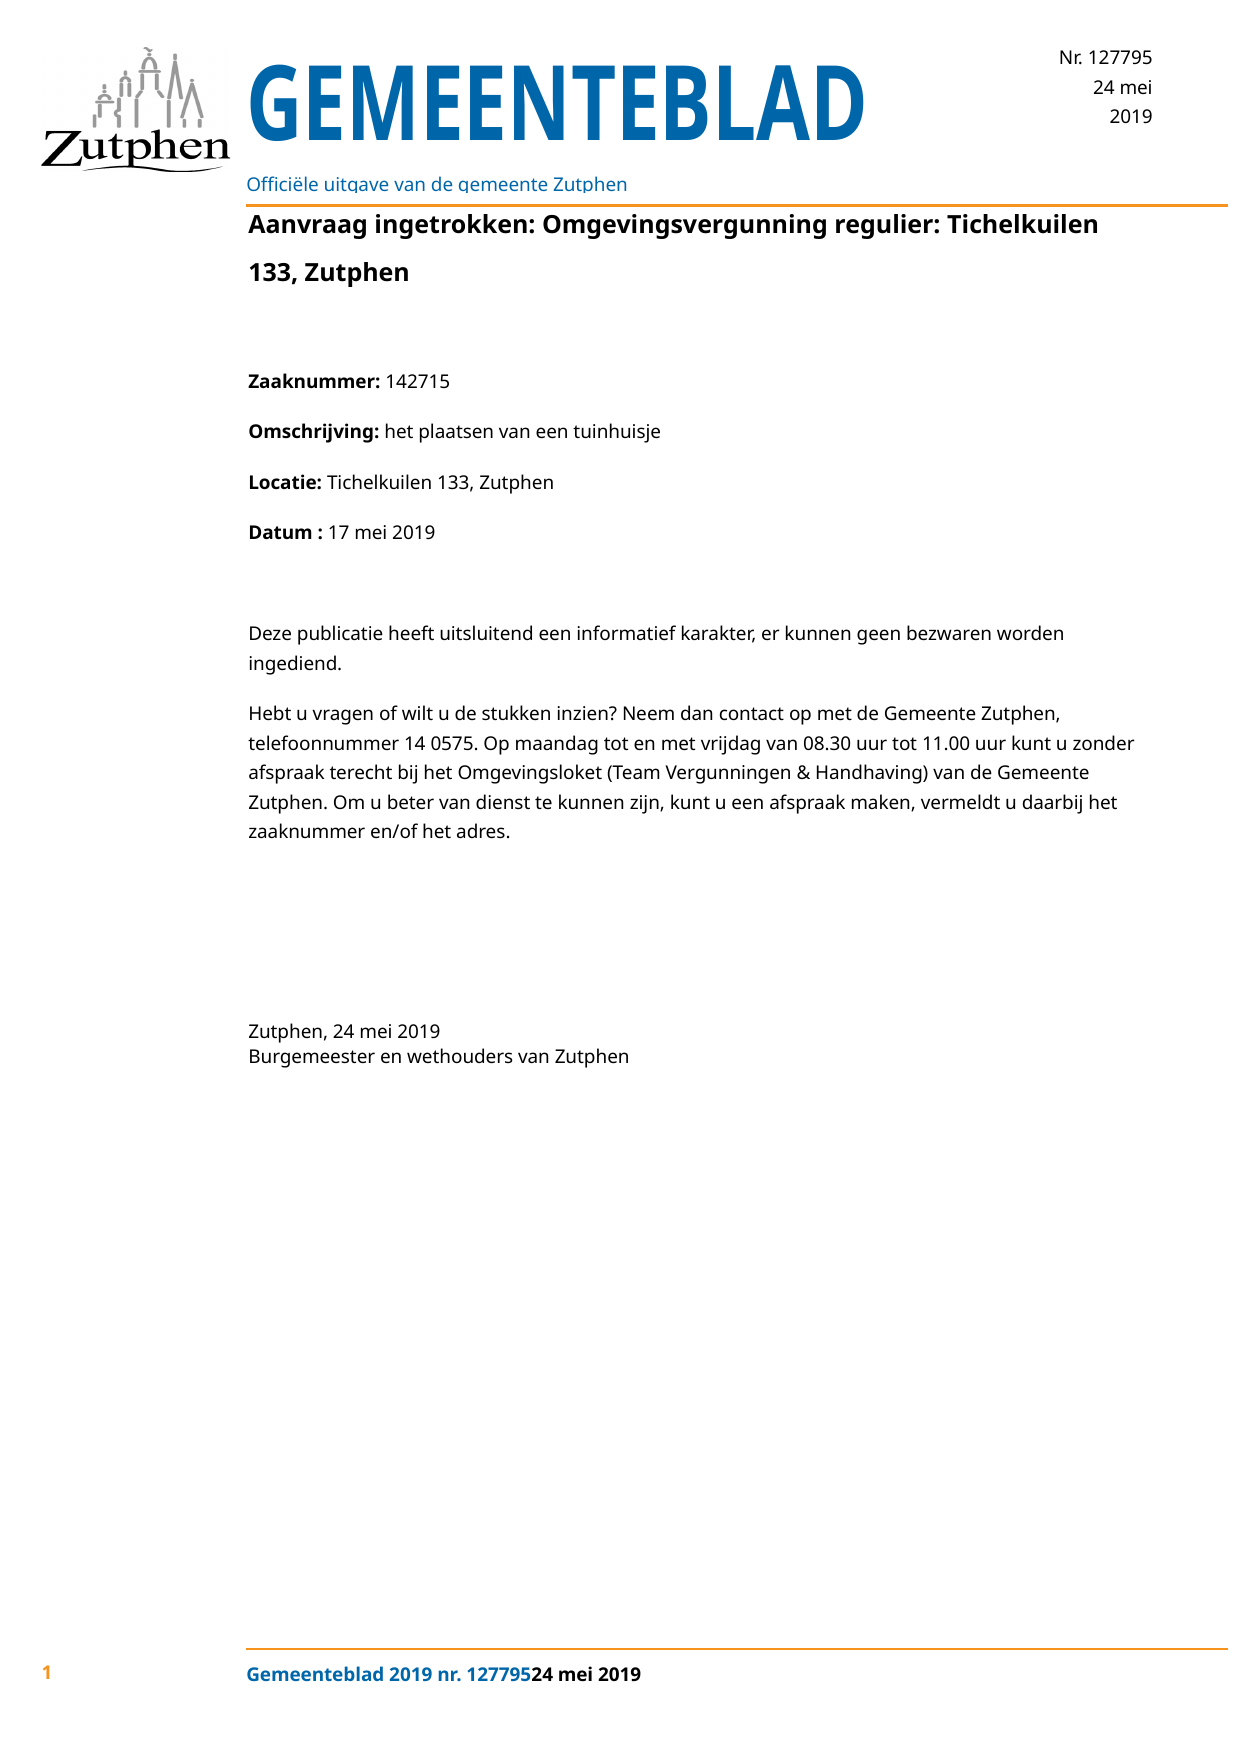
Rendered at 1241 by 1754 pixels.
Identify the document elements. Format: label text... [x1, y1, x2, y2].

text Locatie: Tichelkuilen 133, Zutphen [248, 469, 1152, 495]
text Zaaknummer: 142715 [248, 368, 1152, 394]
picture [41, 47, 231, 172]
text Omschrijving: het plaatsen van een tuinhuisje [248, 419, 1152, 444]
text Aanvraag ingetrokken: Omgevingsvergunning regulier: Tichelkuilen 133, Zutphen [248, 207, 1152, 288]
text Datum : 17 mei 2019 [248, 519, 1152, 545]
text Hebt u vragen of wilt u de stukken inzien? Neem dan contact op met de Gemeente Zutphen, telefoonnummer 14 0575. Op maandag tot en met vrijdag van 08.30 uur tot 11.00 uur kunt u zonder afspraak terecht bij het Omgevingsloket (Team Vergunningen & Handhaving) van de Gemeente Zutphen. Om u beter van dienst te kunnen zijn, kunt u een afspraak maken, vermeldt u daarbij het zaaknummer en/of het adres. [248, 700, 1152, 844]
text Deze publicatie heeft uitsluitend een informatief karakter, er kunnen geen bezwaren worden ingediend. [248, 620, 1152, 676]
text Zutphen, 24 mei 2019 [248, 1018, 1152, 1043]
text Burgemeester en wethouders van Zutphen [248, 1043, 1152, 1069]
